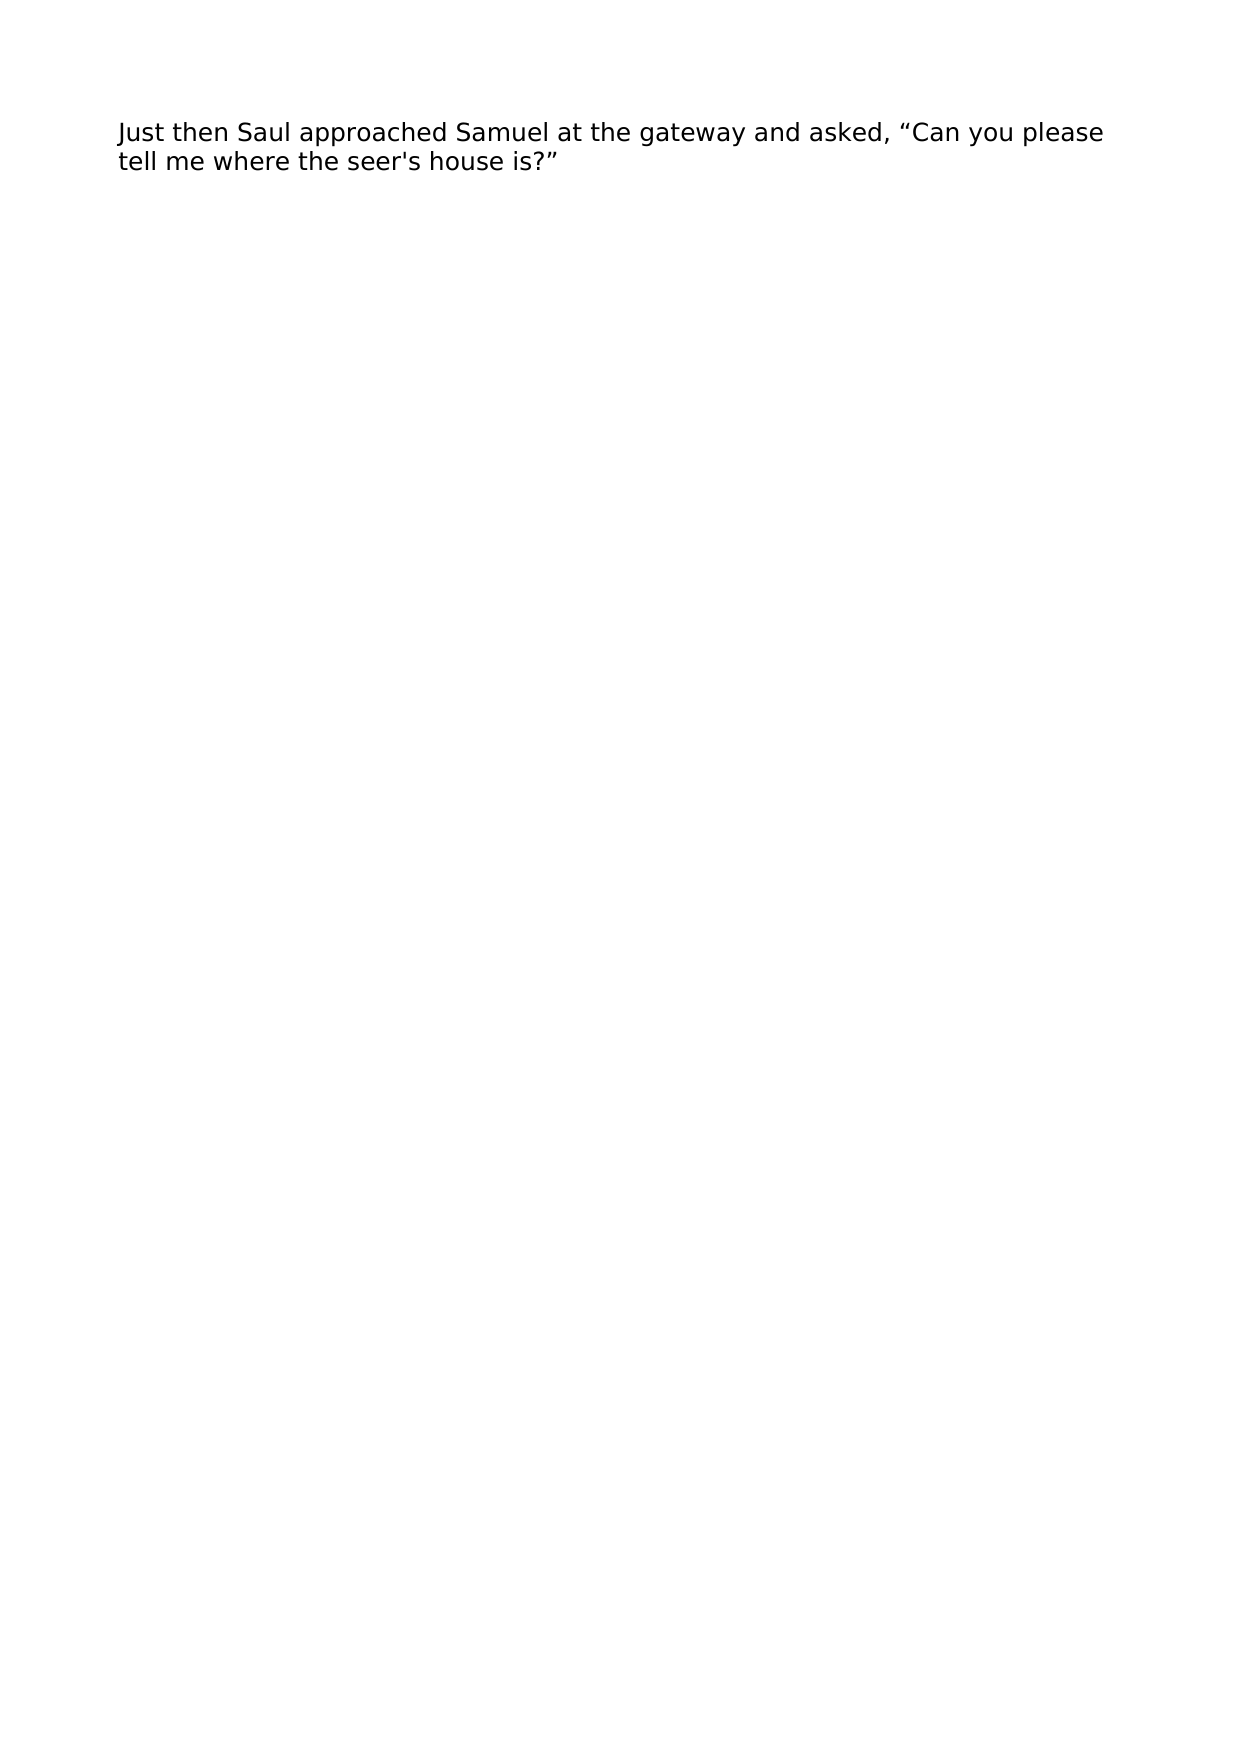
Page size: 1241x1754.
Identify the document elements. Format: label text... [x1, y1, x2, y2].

text Just then Saul approached Samuel at the gateway and asked, “Can you please tell me where the seer's house is?” [118, 118, 1122, 176]
